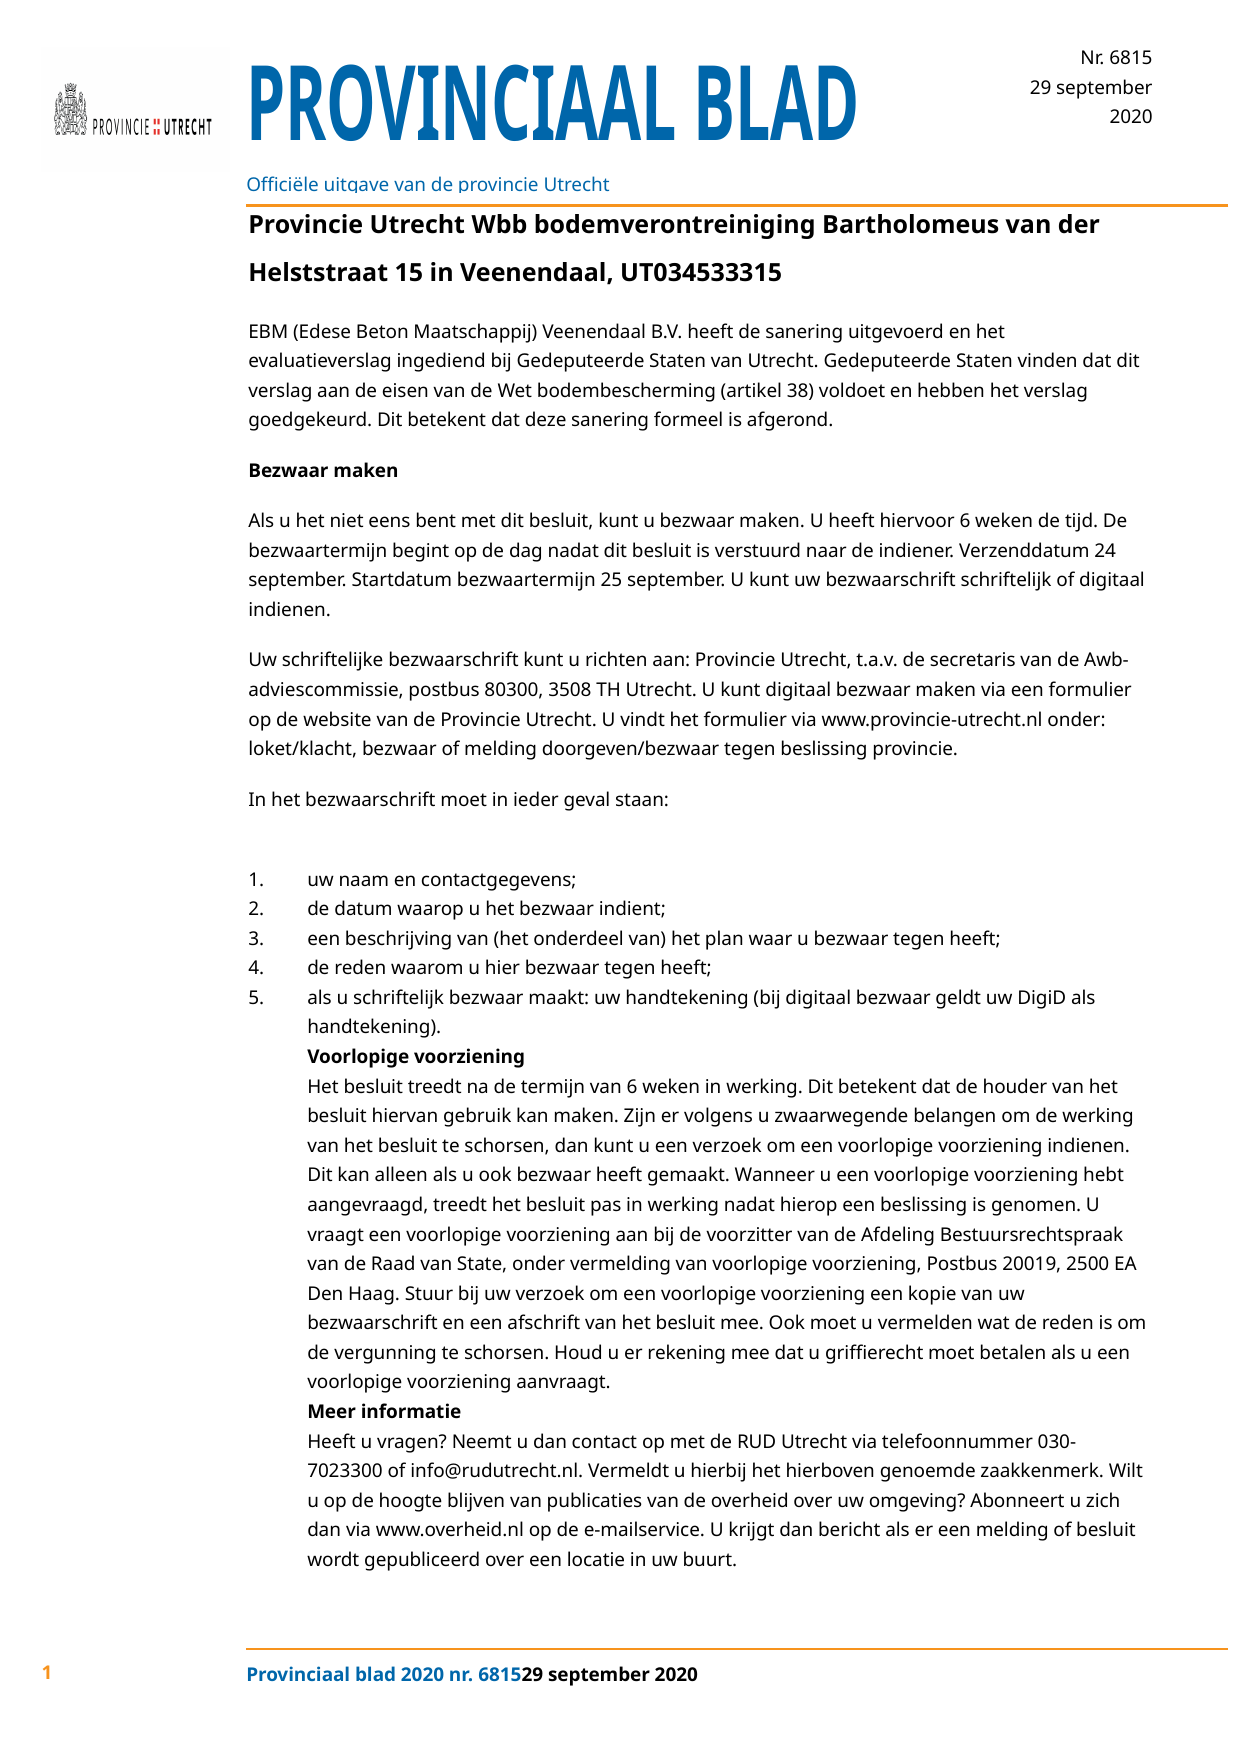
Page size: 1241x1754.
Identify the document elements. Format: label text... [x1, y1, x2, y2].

text Bezwaar maken [248, 457, 1152, 483]
text Uw schriftelijke bezwaarschrift kunt u richten aan: Provincie Utrecht, t.a.v. de secretaris van de Awb-adviescommissie, postbus 80300, 3508 TH Utrecht. U kunt digitaal bezwaar maken via een formulier op de website van de Provincie Utrecht. U vindt het formulier via www.provincie-utrecht.nl onder: loket/klacht, bezwaar of melding doorgeven/bezwaar tegen beslissing provincie. [248, 647, 1152, 761]
list uw naam en contactgegevens; [248, 866, 1152, 892]
text In het bezwaarschrift moet in ieder geval staan: [248, 786, 1152, 812]
list Voorlopige voorziening [248, 1043, 1152, 1069]
list Heeft u vragen? Neemt u dan contact op met de RUD Utrecht via telefoonnummer 030-7023300 of info@rudutrecht.nl. Vermeldt u hierbij het hierboven genoemde zaakkenmerk. Wilt u op de hoogte blijven van publicaties van de overheid over uw omgeving? Abonneert u zich dan via www.overheid.nl op de e-mailservice. U krijgt dan bericht als er een melding of besluit wordt gepubliceerd over een locatie in uw buurt. [248, 1428, 1152, 1572]
picture [41, 47, 231, 172]
list een beschrijving van (het onderdeel van) het plan waar u bezwaar tegen heeft; [248, 925, 1152, 951]
list Meer informatie [248, 1398, 1152, 1424]
text EBM (Edese Beton Maatschappij) Veenendaal B.V. heeft de sanering uitgevoerd en het evaluatieverslag ingediend bij Gedeputeerde Staten van Utrecht. Gedeputeerde Staten vinden dat dit verslag aan de eisen van de Wet bodembescherming (artikel 38) voldoet en hebben het verslag goedgekeurd. Dit betekent dat deze sanering formeel is afgerond. [248, 318, 1152, 432]
text Als u het niet eens bent met dit besluit, kunt u bezwaar maken. U heeft hiervoor 6 weken de tijd. De bezwaartermijn begint op de dag nadat dit besluit is verstuurd naar de indiener. Verzenddatum 24 september. Startdatum bezwaartermijn 25 september. U kunt uw bezwaarschrift schriftelijk of digitaal indienen. [248, 507, 1152, 622]
list als u schriftelijk bezwaar maakt: uw handtekening (bij digitaal bezwaar geldt uw DigiD als handtekening). [248, 984, 1152, 1039]
text Provincie Utrecht Wbb bodemverontreiniging Bartholomeus van der Helststraat 15 in Veenendaal, UT034533315 [248, 207, 1152, 288]
list de datum waarop u het bezwaar indient; [248, 895, 1152, 921]
list de reden waarom u hier bezwaar tegen heeft; [248, 954, 1152, 980]
list Het besluit treedt na de termijn van 6 weken in werking. Dit betekent dat de houder van het besluit hiervan gebruik kan maken. Zijn er volgens u zwaarwegende belangen om de werking van het besluit te schorsen, dan kunt u een verzoek om een voorlopige voorziening indienen. Dit kan alleen als u ook bezwaar heeft gemaakt. Wanneer u een voorlopige voorziening hebt aangevraagd, treedt het besluit pas in werking nadat hierop een beslissing is genomen. U vraagt een voorlopige voorziening aan bij de voorzitter van de Afdeling Bestuursrechtspraak van de Raad van State, onder vermelding van voorlopige voorziening, Postbus 20019, 2500 EA Den Haag. Stuur bij uw verzoek om een voorlopige voorziening een kopie van uw bezwaarschrift en een afschrift van het besluit mee. Ook moet u vermelden wat de reden is om de vergunning te schorsen. Houd u er rekening mee dat u griffierecht moet betalen als u een voorlopige voorziening aanvraagt. [248, 1073, 1152, 1394]
